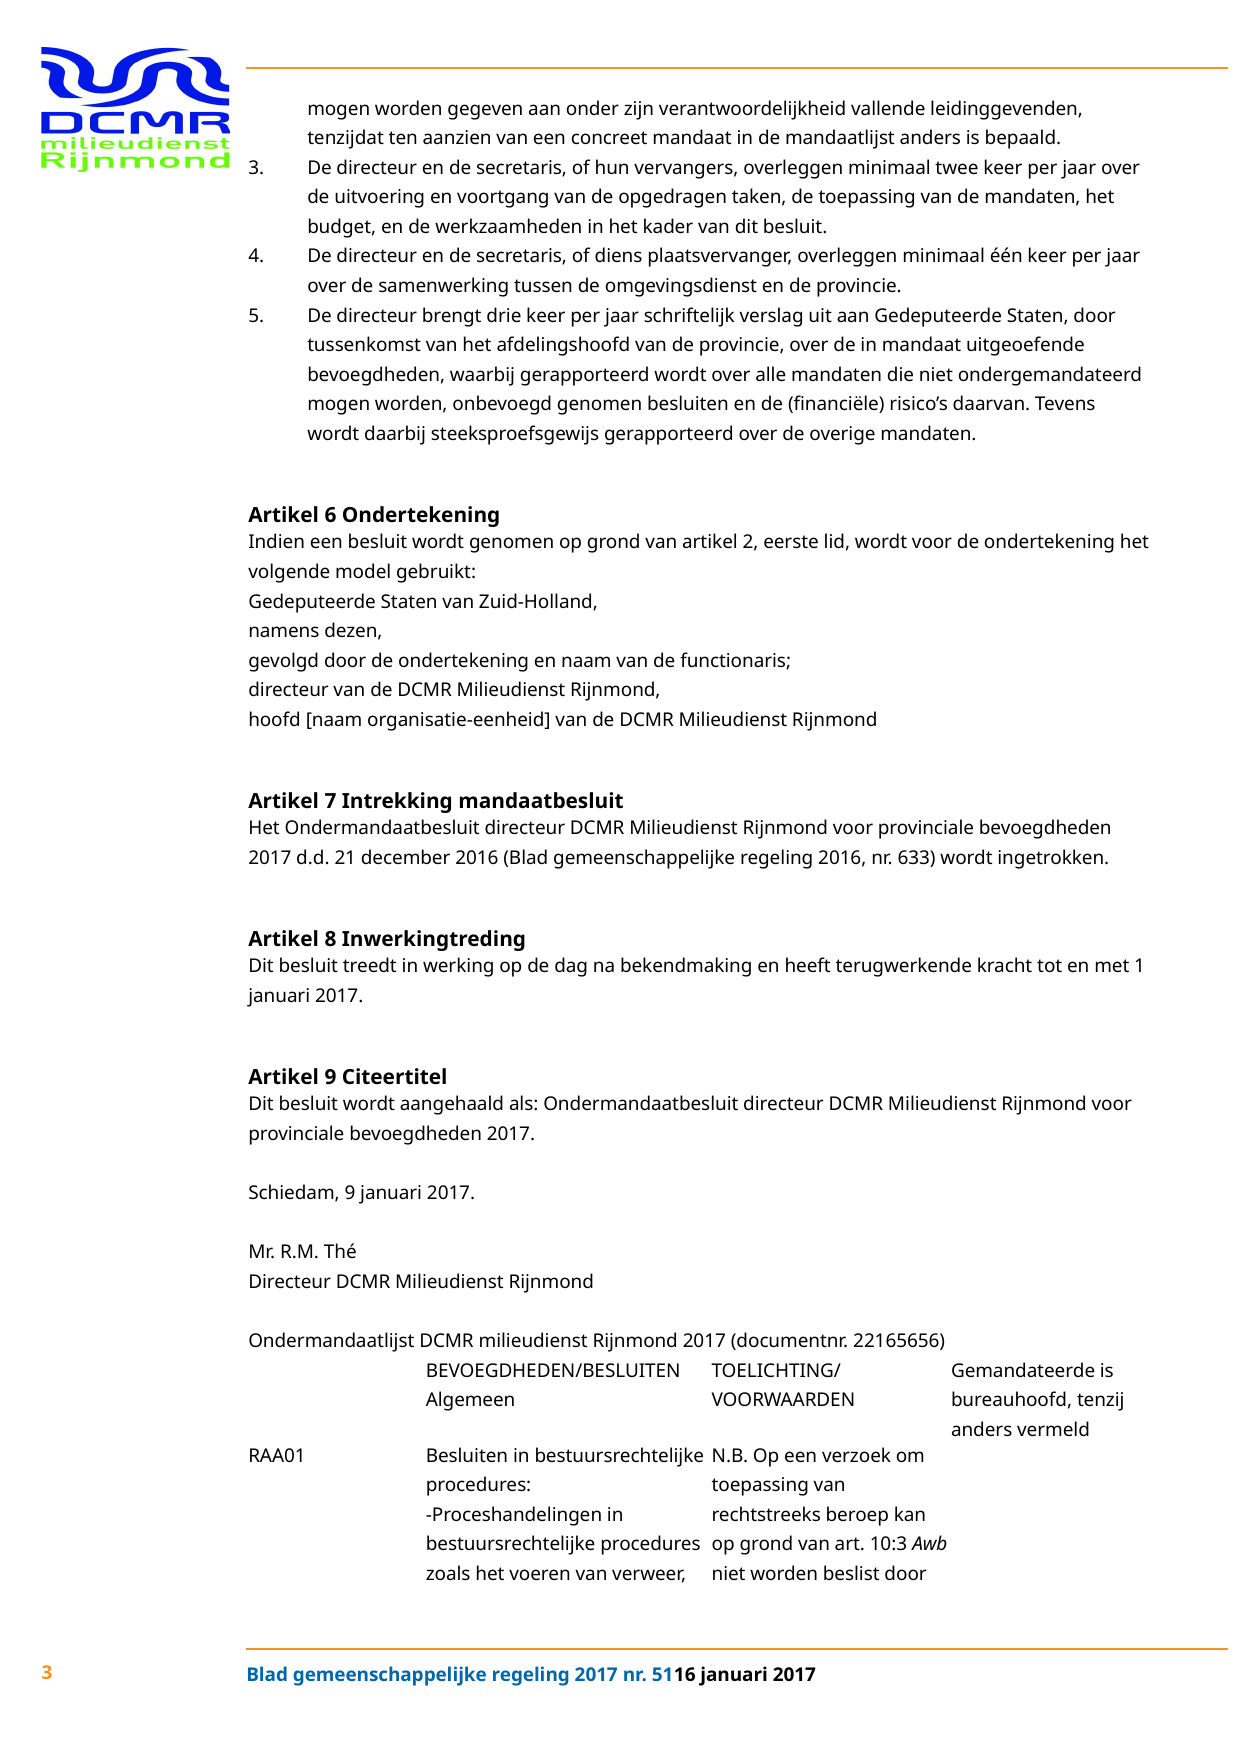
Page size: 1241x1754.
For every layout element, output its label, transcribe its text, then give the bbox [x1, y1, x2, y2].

text Artikel 7 Intrekking mandaatbesluit [248, 786, 1152, 814]
text Directeur DCMR Milieudienst Rijnmond [248, 1268, 1152, 1294]
table_cell RAA01 [248, 1442, 426, 1586]
text Gedeputeerde Staten van Zuid-Holland, [248, 588, 1152, 613]
text hoofd [naam organisatie-eenheid] van de DCMR Milieudienst Rijnmond [248, 706, 1152, 732]
picture [41, 47, 231, 172]
text gevolgd door de ondertekening en naam van de functionaris; [248, 647, 1152, 673]
table_header TOELICHTING/VOORWAARDEN [711, 1357, 951, 1442]
table_header BEVOEGDHEDEN/BESLUITEN Algemeen [426, 1357, 711, 1442]
text Artikel 8 Inwerkingtreding [248, 924, 1152, 953]
table_cell Besluiten in bestuursrechtelijke procedures: -Proceshandelingen in bestuursrechtelijke procedures zoals het voeren van verweer, [426, 1442, 711, 1586]
text Artikel 9 Citeertitel [248, 1062, 1152, 1091]
table_header [248, 1357, 426, 1442]
text Dit besluit wordt aangehaald als: Ondermandaatbesluit directeur DCMR Milieudienst Rijnmond voor provinciale bevoegdheden 2017. [248, 1091, 1152, 1146]
text Dit besluit treedt in werking op de dag na bekendmaking en heeft terugwerkende kracht tot en met 1 januari 2017. [248, 953, 1152, 1008]
text Indien een besluit wordt genomen op grond van artikel 2, eerste lid, wordt voor de ondertekening het volgende model gebruikt: [248, 529, 1152, 584]
list De directeur en de secretaris, of hun vervangers, overleggen minimaal twee keer per jaar over de uitvoering en voortgang van de opgedragen taken, de toepassing van de mandaten, het budget, en de werkzaamheden in het kader van dit besluit. [248, 154, 1152, 239]
table_cell [951, 1442, 1152, 1586]
list De directeur brengt drie keer per jaar schriftelijk verslag uit aan Gedeputeerde Staten, door tussenkomst van het afdelingshoofd van de provincie, over de in mandaat uitgeoefende bevoegdheden, waarbij gerapporteerd wordt over alle mandaten die niet ondergemandateerd mogen worden, onbevoegd genomen besluiten en de (financiële) risico’s daarvan. Tevens wordt daarbij steeksproefsgewijs gerapporteerd over de overige mandaten. [248, 302, 1152, 446]
table_cell N.B. Op een verzoek om toepassing van rechtstreeks beroep kan op grond van art. 10:3 Awb niet worden beslist door [711, 1442, 951, 1586]
list mogen worden gegeven aan onder zijn verantwoordelijkheid vallende leidinggevenden, tenzijdat ten aanzien van een concreet mandaat in de mandaatlijst anders is bepaald. [248, 95, 1152, 150]
text Schiedam, 9 januari 2017. [248, 1179, 1152, 1205]
text Ondermandaatlijst DCMR milieudienst Rijnmond 2017 (documentnr. 22165656) [248, 1327, 1152, 1353]
list De directeur en de secretaris, of diens plaatsvervanger, overleggen minimaal één keer per jaar over de samenwerking tussen de omgevingsdienst en de provincie. [248, 243, 1152, 298]
text Het Ondermandaatbesluit directeur DCMR Milieudienst Rijnmond voor provinciale bevoegdheden 2017 d.d. 21 december 2016 (Blad gemeenschappelijke regeling 2016, nr. 633) wordt ingetrokken. [248, 814, 1152, 870]
table_header Gemandateerde is bureauhoofd, tenzij anders vermeld [951, 1357, 1152, 1442]
text namens dezen, [248, 617, 1152, 643]
text directeur van de DCMR Milieudienst Rijnmond, [248, 677, 1152, 702]
text Artikel 6 Ondertekening [248, 500, 1152, 529]
text Mr. R.M. Thé [248, 1238, 1152, 1264]
